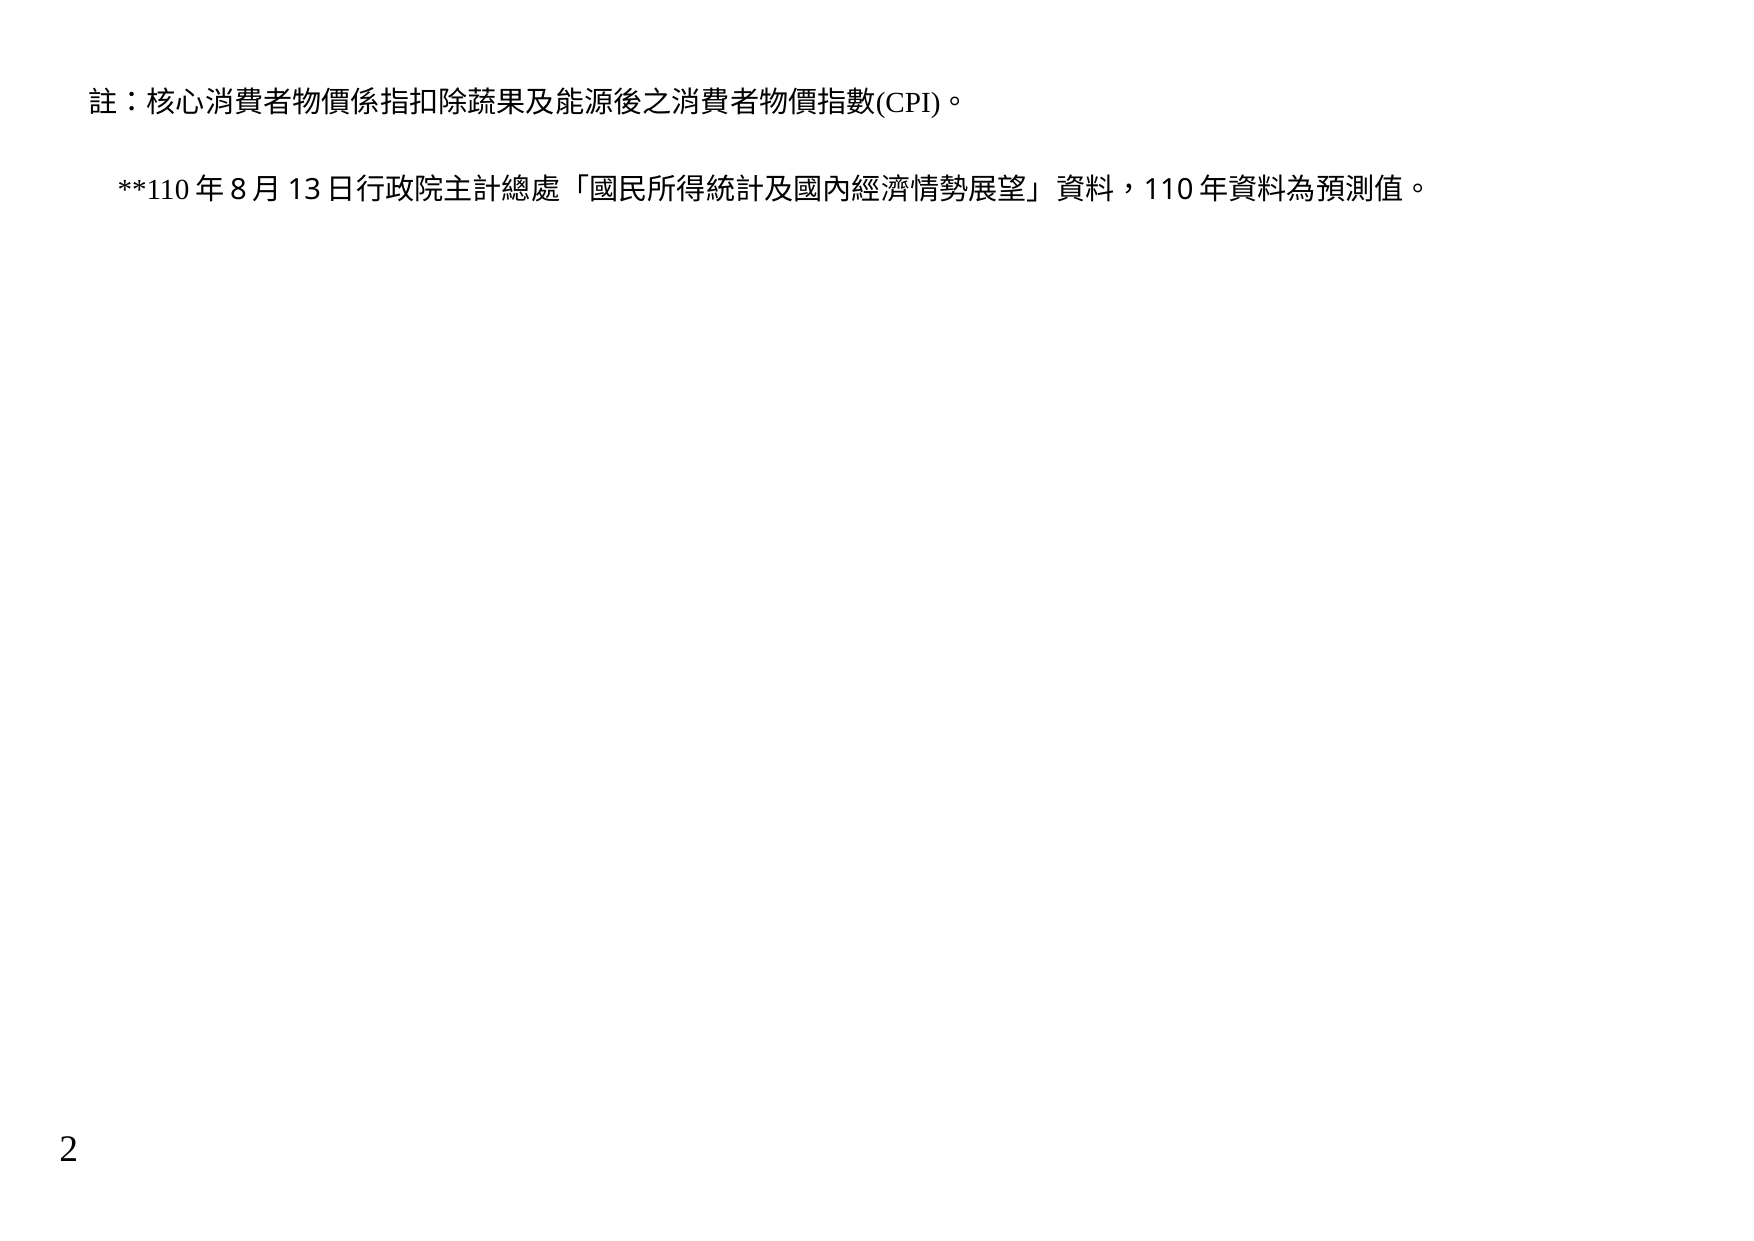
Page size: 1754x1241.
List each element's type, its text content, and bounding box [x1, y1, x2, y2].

text 註：核心消費者物價係指扣除蔬果及能源後之消費者物價指數(CPI)。 [88, 62, 1639, 137]
text **110年8月13日行政院主計總處「國民所得統計及國內經濟情勢展望」資料，110年資料為預測值。 [88, 149, 1639, 224]
